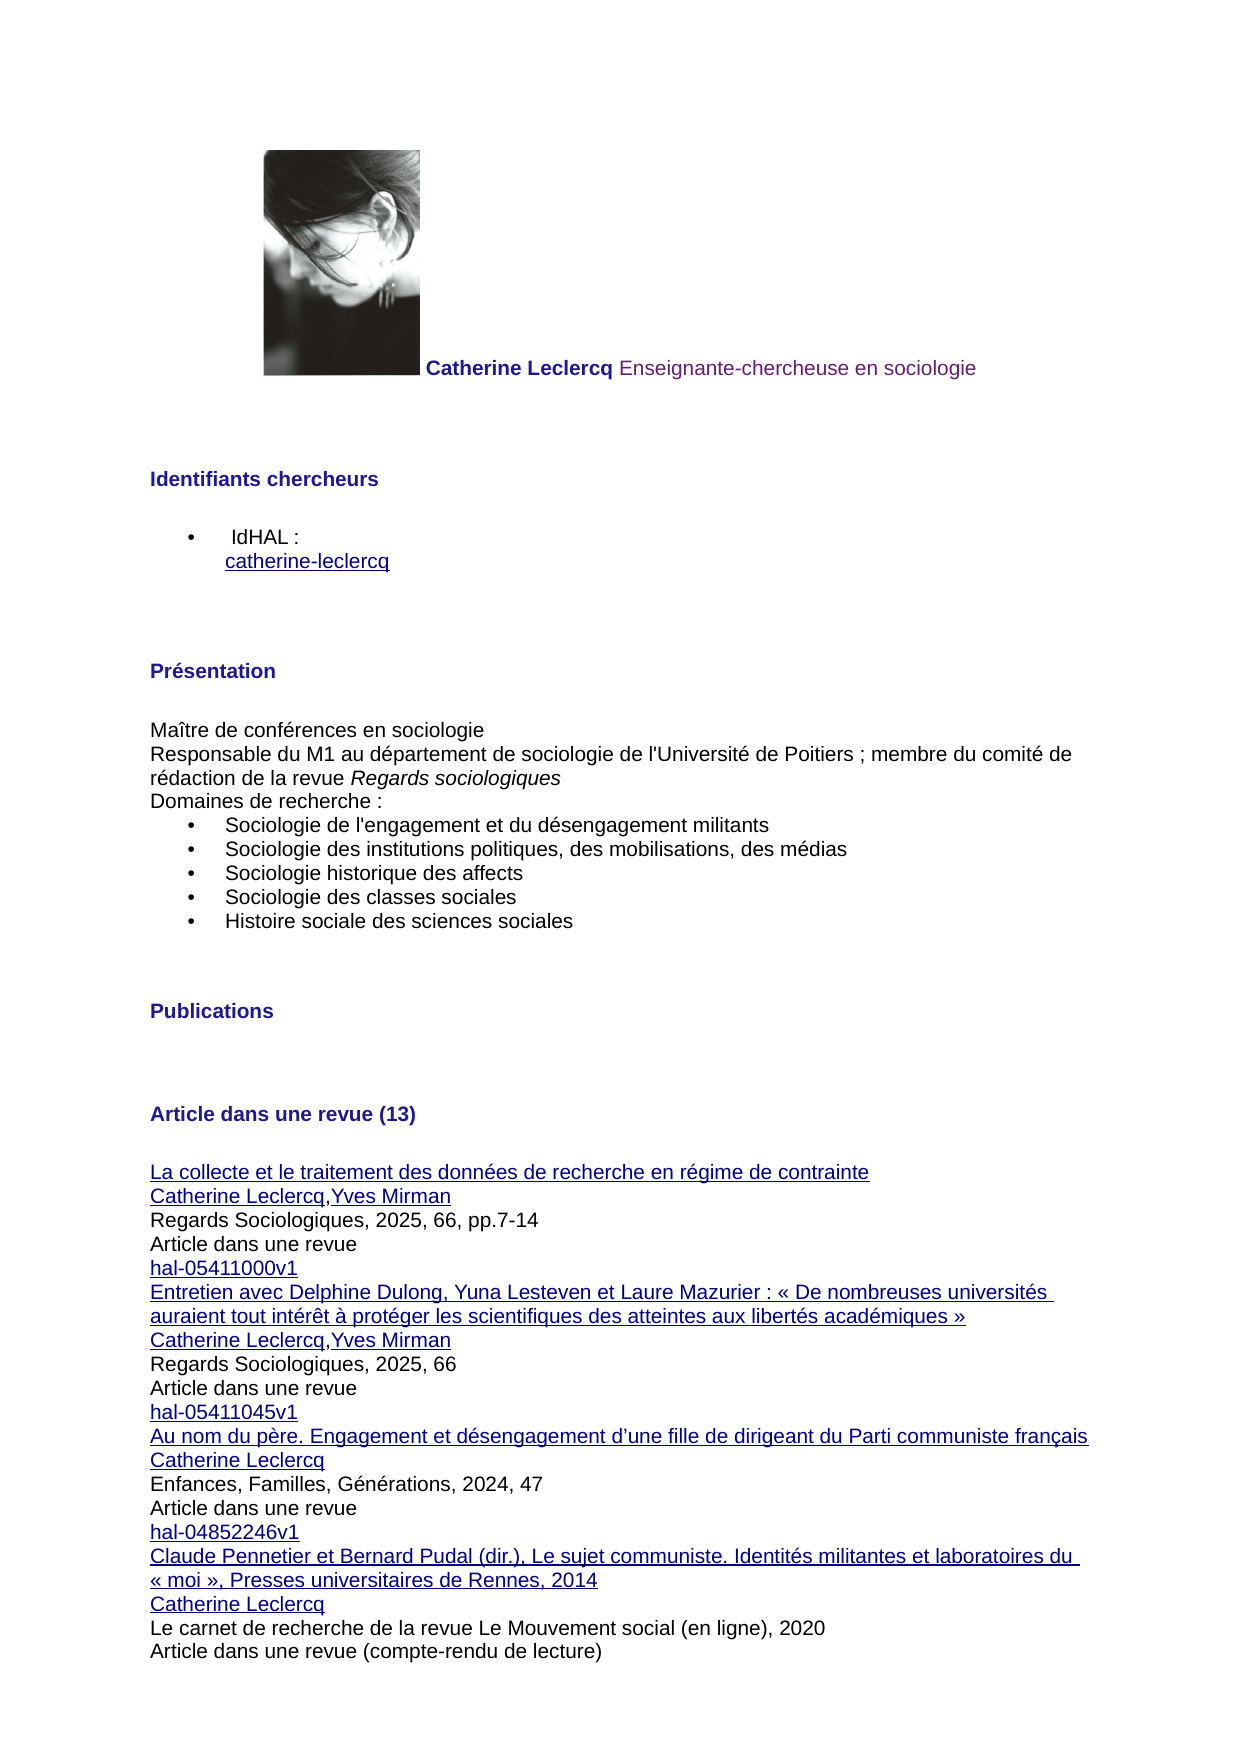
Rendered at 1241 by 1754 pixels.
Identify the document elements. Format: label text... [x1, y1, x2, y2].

list Sociologie des institutions politiques, des mobilisations, des médias [187, 837, 1090, 861]
subtitle Identifiants chercheurs [150, 466, 1090, 490]
text Maître de conférences en sociologie [150, 717, 1090, 741]
table_cell Claude Pennetier et Bernard Pudal (dir.), Le sujet communiste. Identités militantes et laboratoires du « moi », Presses universitaires de Rennes, 2014 Catherine Leclercq Le carnet de recherche de la revue Le Mouvement social (en ligne), 2020 Article dans une revue (compte-rendu de lecture) [150, 1544, 1090, 1663]
table_header La collecte et le traitement des données de recherche en régime de contrainte Catherine Leclercq,Yves Mirman Regards Sociologiques, 2025, 66, pp.7-14 Article dans une revue hal-05411000v1 [150, 1160, 1090, 1280]
list catherine-leclercq [187, 549, 1090, 573]
subtitle Catherine Leclercq Enseignante-chercheuse en sociologie [150, 150, 1090, 380]
table_cell Au nom du père. Engagement et désengagement d’une fille de dirigeant du Parti communiste français Catherine Leclercq Enfances, Familles, Générations, 2024, 47 Article dans une revue hal-04852246v1 [150, 1424, 1090, 1543]
table_cell Entretien avec Delphine Dulong, Yuna Lesteven et Laure Mazurier : « De nombreuses universités auraient tout intérêt à protéger les scientifiques des atteintes aux libertés académiques » Catherine Leclercq,Yves Mirman Regards Sociologiques, 2025, 66 Article dans une revue hal-05411045v1 [150, 1280, 1090, 1424]
list Sociologie historique des affects [187, 861, 1090, 885]
list Sociologie de l'engagement et du désengagement militants [187, 813, 1090, 837]
text Responsable du M1 au département de sociologie de l'Université de Poitiers ; membre du comité de rédaction de la revue Regards sociologiques [150, 741, 1090, 789]
subtitle Publications [150, 999, 1090, 1023]
subtitle Présentation [150, 659, 1090, 683]
text Domaines de recherche : [150, 789, 1090, 813]
list Histoire sociale des sciences sociales [187, 909, 1090, 933]
list IdHAL : [187, 525, 1090, 549]
list Sociologie des classes sociales [187, 885, 1090, 909]
picture [263, 150, 420, 376]
subtitle Article dans une revue (13) [150, 1102, 1090, 1126]
